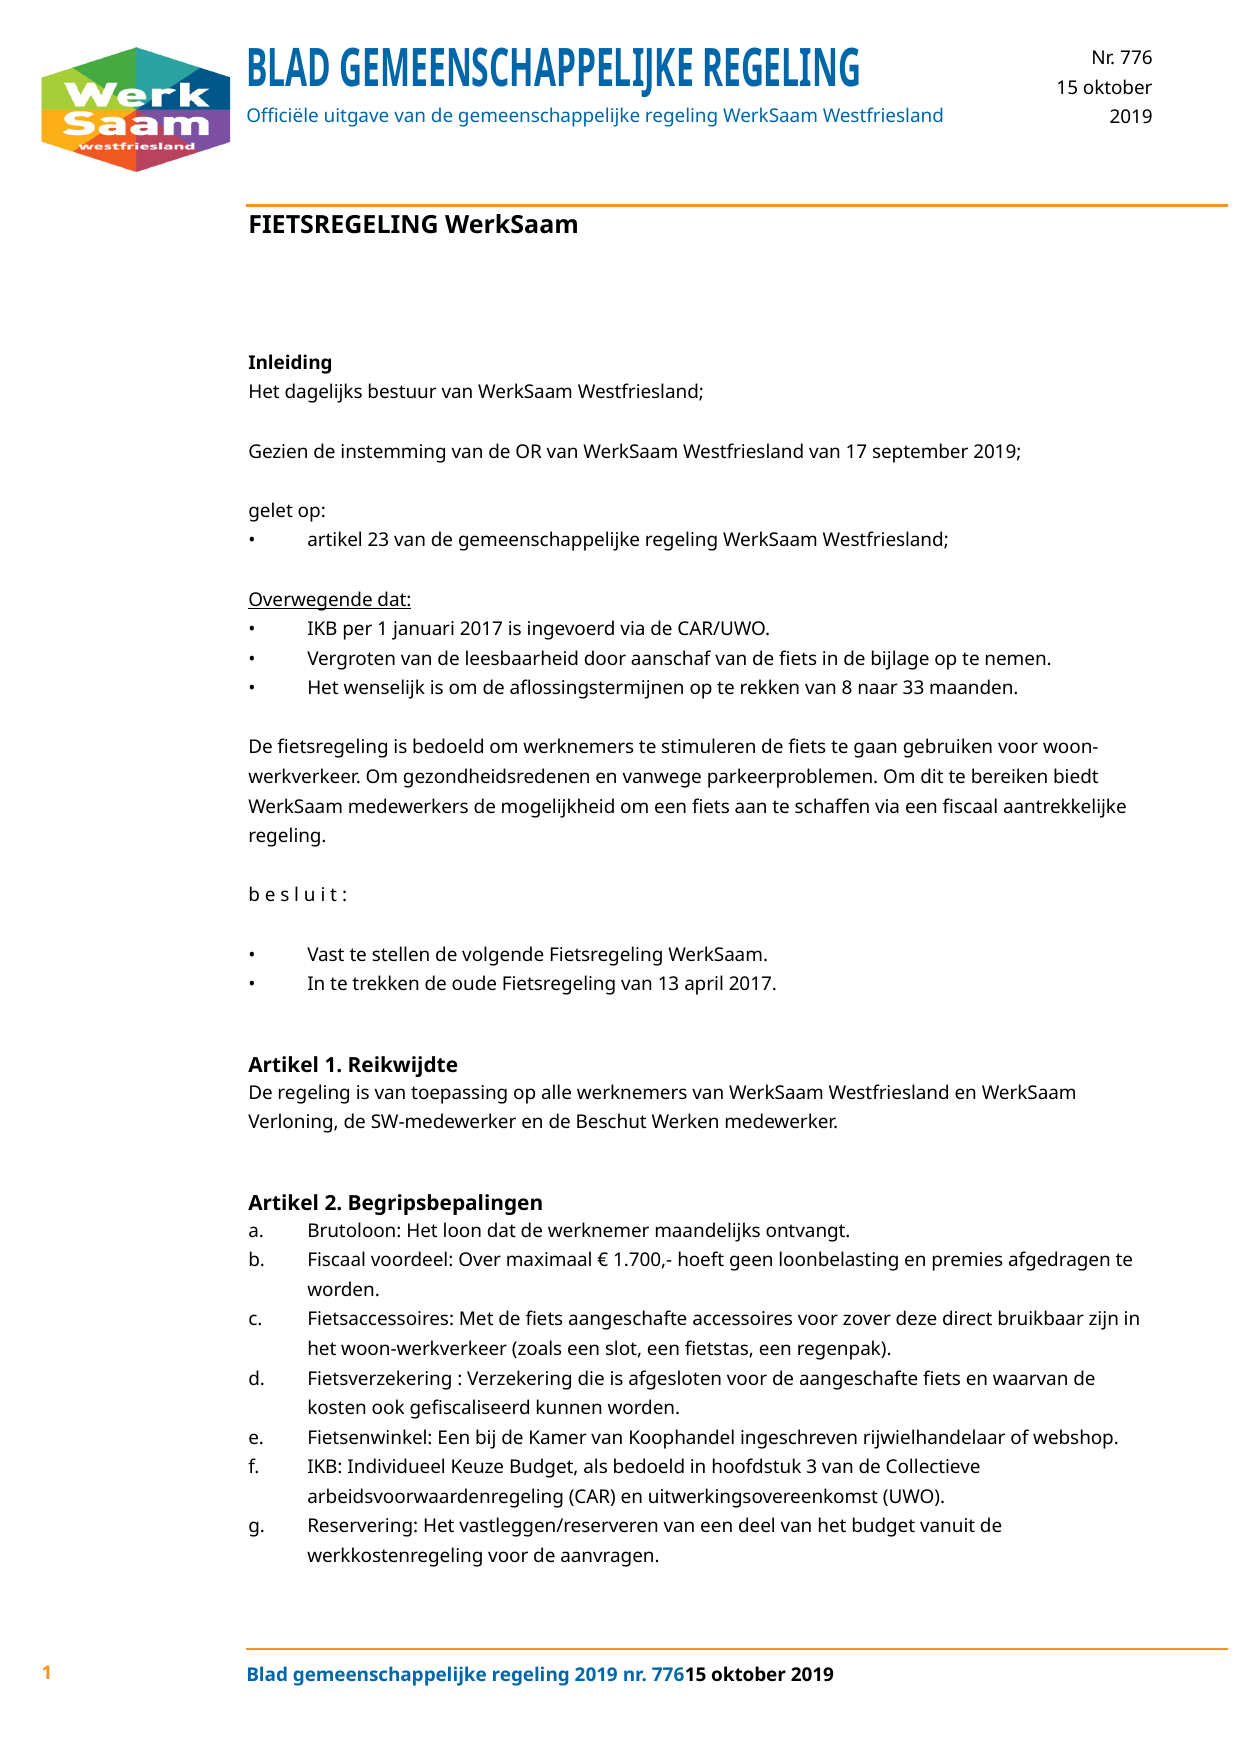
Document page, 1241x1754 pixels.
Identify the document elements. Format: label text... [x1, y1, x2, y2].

text Het dagelijks bestuur van WerkSaam Westfriesland; [248, 379, 1152, 404]
list Fietsverzekering : Verzekering die is afgesloten voor de aangeschafte fiets en waarvan de kosten ook gefiscaliseerd kunnen worden. [248, 1365, 1152, 1420]
text Inleiding [248, 349, 1152, 375]
text Artikel 1. Reikwijdte [248, 1050, 1152, 1079]
text De fietsregeling is bedoeld om werknemers te stimuleren de fiets te gaan gebruiken voor woon-werkverkeer. Om gezondheidsredenen en vanwege parkeerproblemen. Om dit te bereiken biedt WerkSaam medewerkers de mogelijkheid om een fiets aan te schaffen via een fiscaal aantrekkelijke regeling. [248, 734, 1152, 848]
text Gezien de instemming van de OR van WerkSaam Westfriesland van 17 september 2019; [248, 438, 1152, 464]
text Artikel 2. Begripsbepalingen [248, 1188, 1152, 1217]
text b e s l u i t : [248, 882, 1152, 907]
text gelet op: [248, 497, 1152, 523]
list Fietsaccessoires: Met de fiets aangeschafte accessoires voor zover deze direct bruikbaar zijn in het woon-werkverkeer (zoals een slot, een fietstas, een regenpak). [248, 1306, 1152, 1361]
list Fietsenwinkel: Een bij de Kamer van Koophandel ingeschreven rijwielhandelaar of webshop. [248, 1424, 1152, 1450]
picture [41, 47, 231, 172]
list Vergroten van de leesbaarheid door aanschaf van de fiets in de bijlage op te nemen. [248, 645, 1152, 671]
list Vast te stellen de volgende Fietsregeling WerkSaam. [248, 941, 1152, 967]
text FIETSREGELING WerkSaam [248, 207, 1152, 241]
list IKB per 1 januari 2017 is ingevoerd via de CAR/UWO. [248, 615, 1152, 641]
text De regeling is van toepassing op alle werknemers van WerkSaam Westfriesland en WerkSaam Verloning, de SW-medewerker en de Beschut Werken medewerker. [248, 1079, 1152, 1134]
list Brutoloon: Het loon dat de werknemer maandelijks ontvangt. [248, 1217, 1152, 1243]
list Reservering: Het vastleggen/reserveren van een deel van het budget vanuit de werkkostenregeling voor de aanvragen. [248, 1513, 1152, 1568]
list In te trekken de oude Fietsregeling van 13 april 2017. [248, 970, 1152, 996]
text Overwegende dat: [248, 586, 1152, 612]
list Het wenselijk is om de aflossingstermijnen op te rekken van 8 naar 33 maanden. [248, 674, 1152, 700]
list IKB: Individueel Keuze Budget, als bedoeld in hoofdstuk 3 van de Collectieve arbeidsvoorwaardenregeling (CAR) en uitwerkingsovereenkomst (UWO). [248, 1453, 1152, 1509]
list Fiscaal voordeel: Over maximaal € 1.700,- hoeft geen loonbelasting en premies afgedragen te worden. [248, 1246, 1152, 1302]
list artikel 23 van de gemeenschappelijke regeling WerkSaam Westfriesland; [248, 527, 1152, 552]
